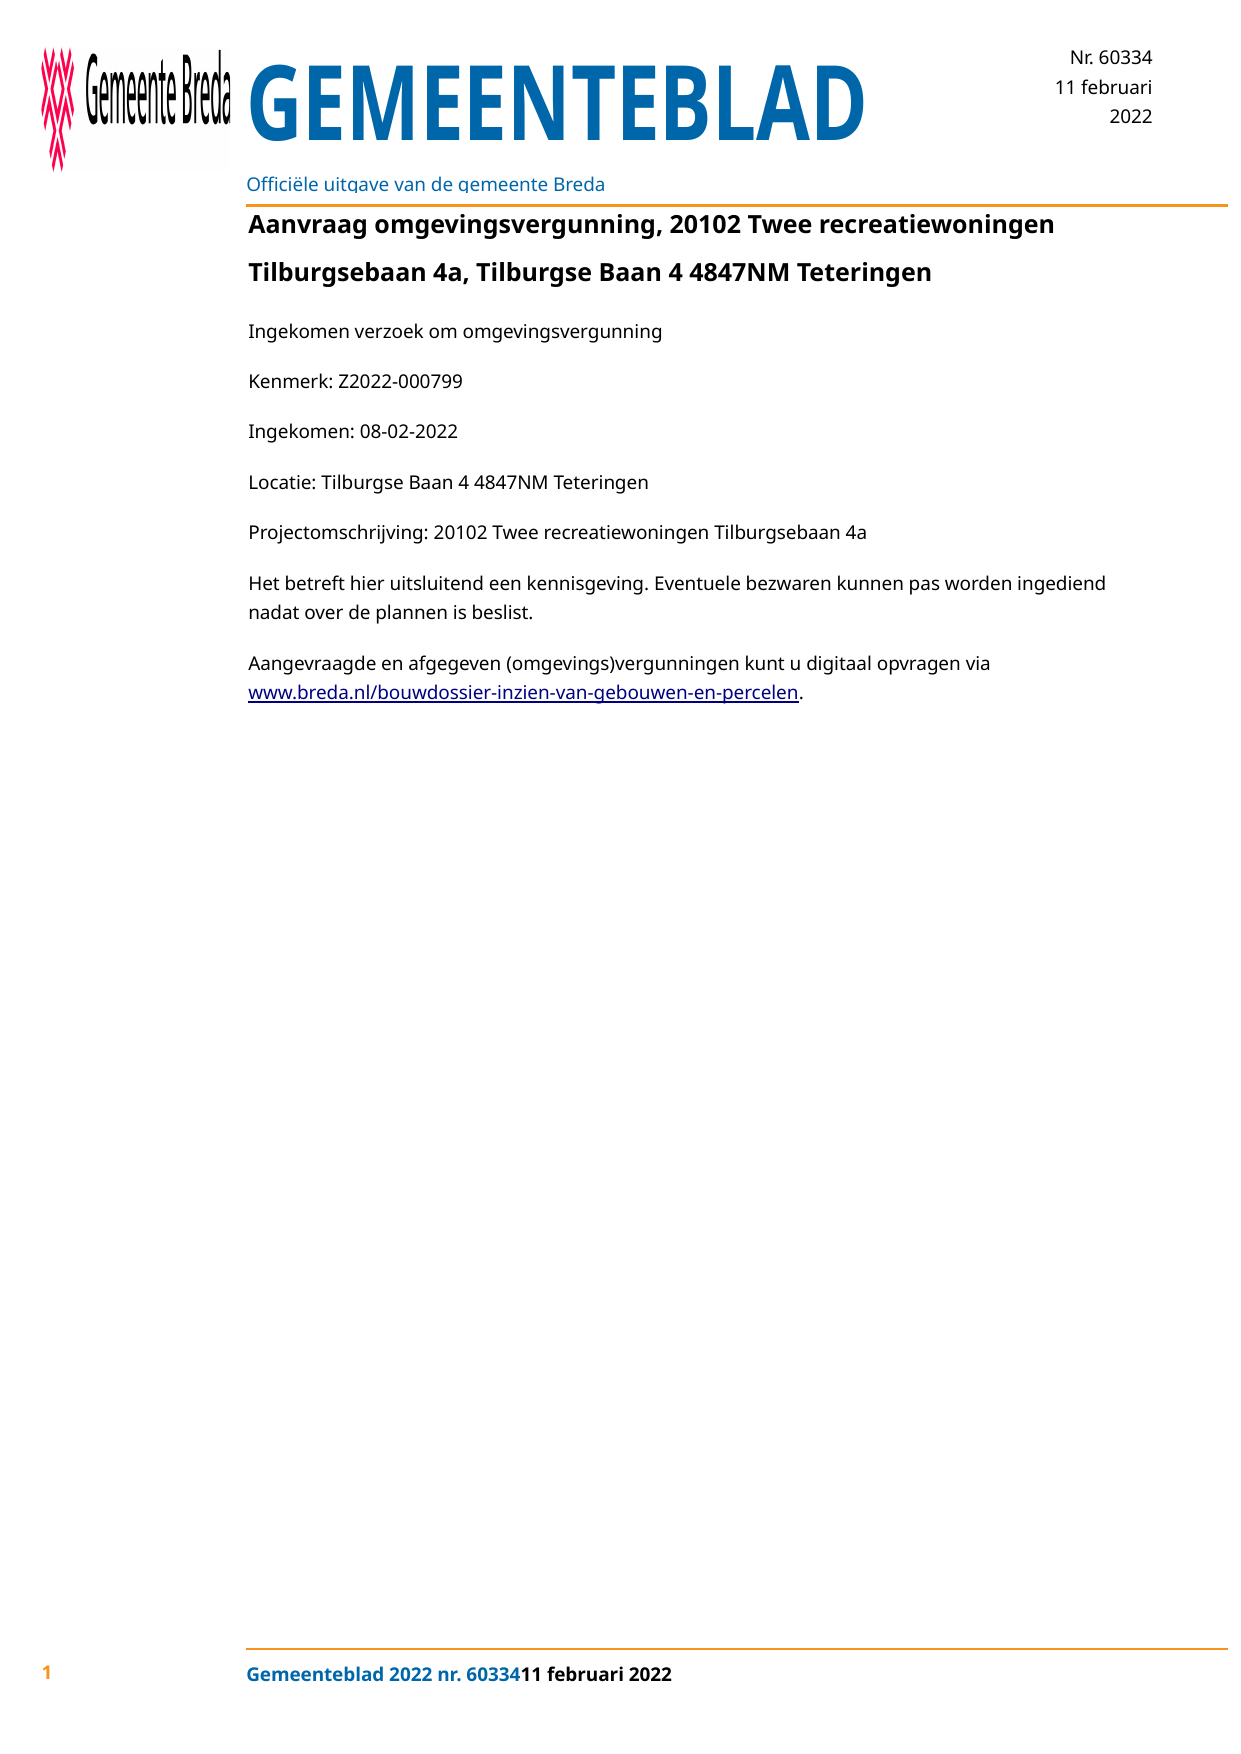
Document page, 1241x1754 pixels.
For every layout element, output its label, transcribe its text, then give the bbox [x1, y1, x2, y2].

text Ingekomen: 08-02-2022 [248, 419, 1152, 444]
text Ingekomen verzoek om omgevingsvergunning [248, 318, 1152, 344]
text Locatie: Tilburgse Baan 4 4847NM Teteringen [248, 469, 1152, 495]
picture [41, 47, 231, 172]
text Aanvraag omgevingsvergunning, 20102 Twee recreatiewoningen Tilburgsebaan 4a, Tilburgse Baan 4 4847NM Teteringen [248, 207, 1152, 288]
text Het betreft hier uitsluitend een kennisgeving. Eventuele bezwaren kunnen pas worden ingediend nadat over de plannen is beslist. [248, 570, 1152, 625]
text Kenmerk: Z2022-000799 [248, 368, 1152, 394]
text Aangevraagde en afgegeven (omgevings)vergunningen kunt u digitaal opvragen via www.breda.nl/bouwdossier-inzien-van-gebouwen-en-percelen. [248, 650, 1152, 705]
text Projectomschrijving: 20102 Twee recreatiewoningen Tilburgsebaan 4a [248, 519, 1152, 545]
